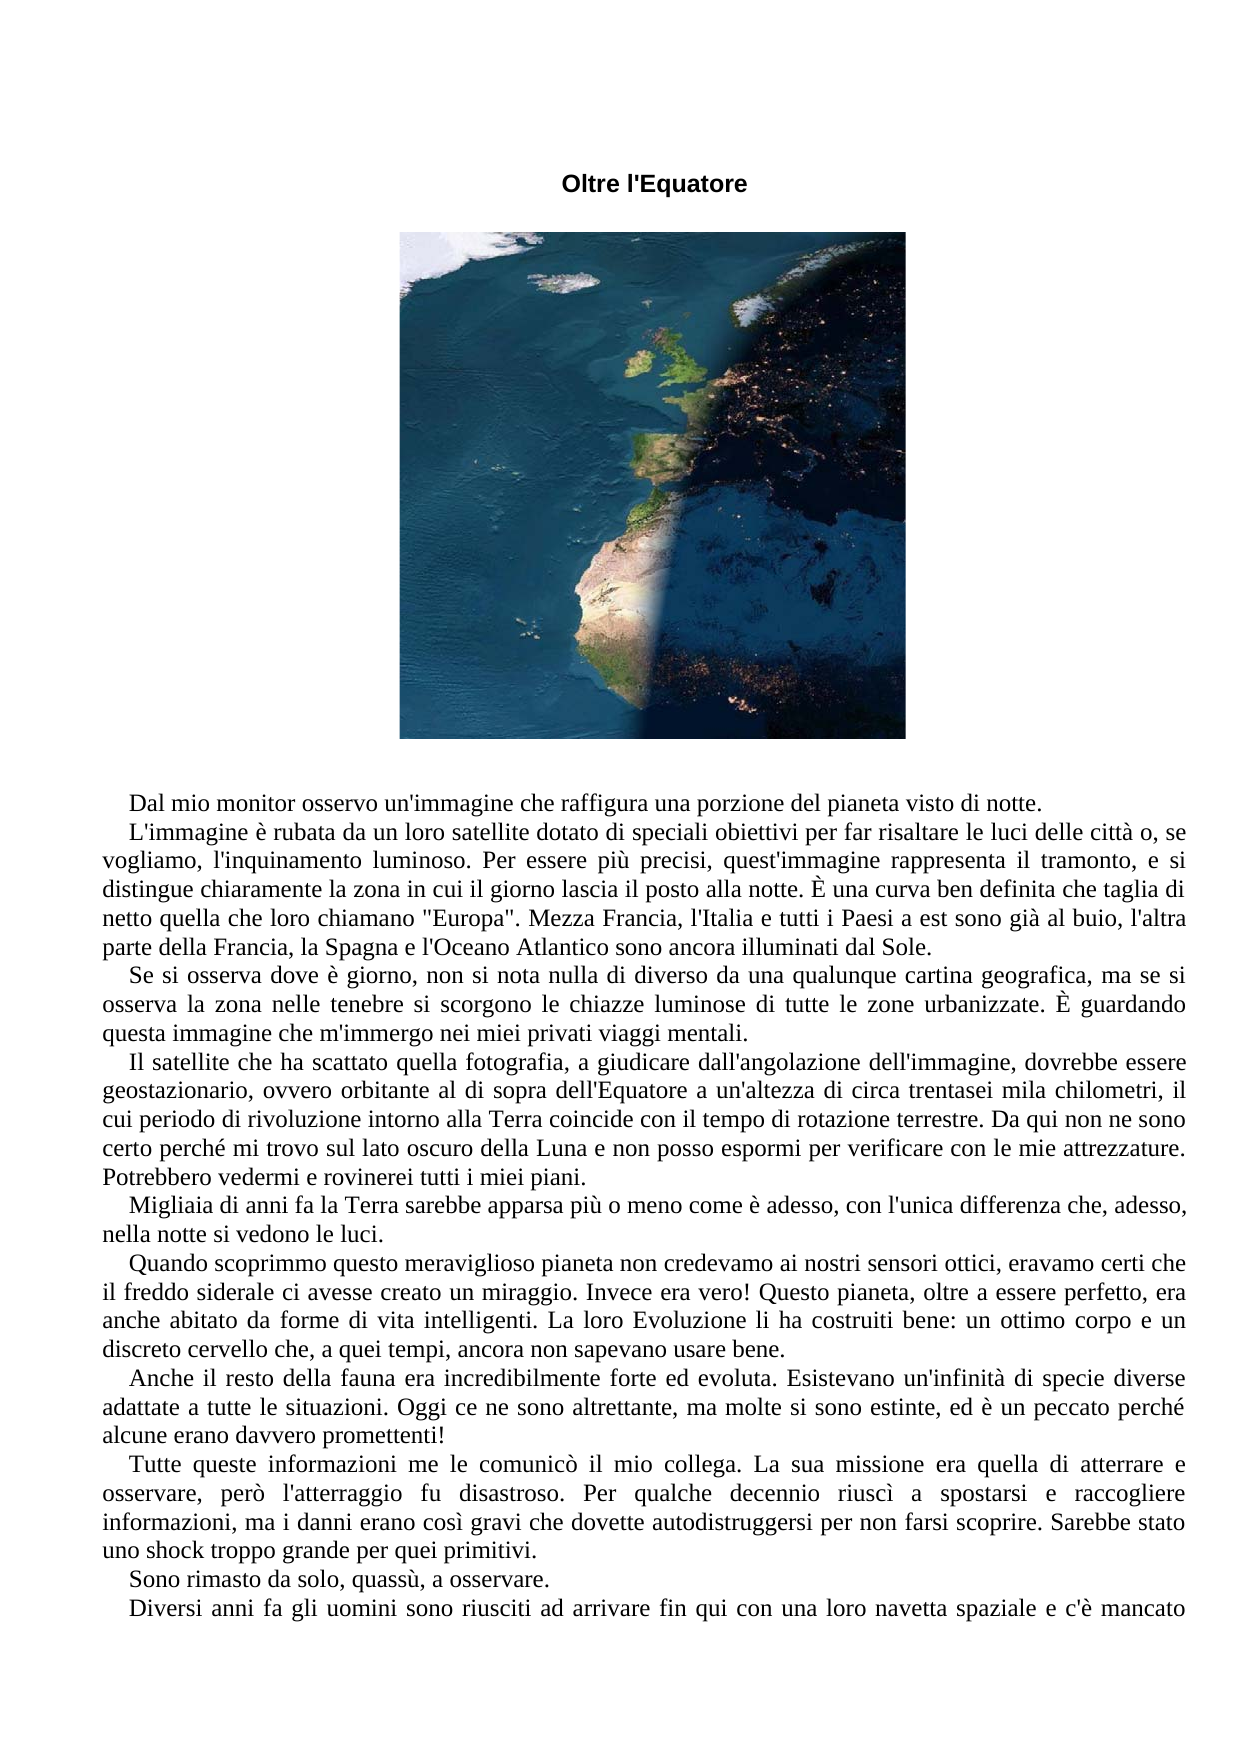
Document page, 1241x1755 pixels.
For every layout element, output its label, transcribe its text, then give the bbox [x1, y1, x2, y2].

text Migliaia di anni fa la Terra sarebbe apparsa più o meno come è adesso, con l'unica differenza che, adesso, nella notte si vedono le luci. [102, 1190, 1187, 1248]
text L'immagine è rubata da un loro satellite dotato di speciali obiettivi per far risaltare le luci delle città o, se vogliamo, l'inquinamento luminoso. Per essere più precisi, quest'immagine rappresenta il tramonto, e si distingue chiaramente la zona in cui il giorno lascia il posto alla notte. È una curva ben definita che taglia di netto quella che loro chiamano "Europa". Mezza Francia, l'Italia e tutti i Paesi a est sono già al buio, l'altra parte della Francia, la Spagna e l'Oceano Atlantico sono ancora illuminati dal Sole. [102, 817, 1187, 960]
picture [399, 232, 906, 739]
text Sono rimasto da solo, quassù, a osservare. [102, 1564, 1187, 1593]
subtitle Oltre l'Equatore [108, 169, 1187, 197]
text Quando scoprimmo questo meraviglioso pianeta non credevamo ai nostri sensori ottici, eravamo certi che il freddo siderale ci avesse creato un miraggio. Invece era vero! Questo pianeta, oltre a essere perfetto, era anche abitato da forme di vita intelligenti. La loro Evoluzione li ha costruiti bene: un ottimo corpo e un discreto cervello che, a quei tempi, ancora non sapevano usare bene. [102, 1248, 1187, 1363]
text Anche il resto della fauna era incredibilmente forte ed evoluta. Esistevano un'infinità di specie diverse adattate a tutte le situazioni. Oggi ce ne sono altrettante, ma molte si sono estinte, ed è un peccato perché alcune erano davvero promettenti! [102, 1363, 1187, 1449]
text Dal mio monitor osservo un'immagine che raffigura una porzione del pianeta visto di notte. [102, 788, 1187, 817]
text Se si osserva dove è giorno, non si nota nulla di diverso da una qualunque cartina geografica, ma se si osserva la zona nelle tenebre si scorgono le chiazze luminose di tutte le zone urbanizzate. È guardando questa immagine che m'immergo nei miei privati viaggi mentali. [102, 960, 1187, 1047]
text Diversi anni fa gli uomini sono riusciti ad arrivare fin qui con una loro navetta spaziale e c'è mancato [102, 1593, 1187, 1622]
text Tutte queste informazioni me le comunicò il mio collega. La sua missione era quella di atterrare e osservare, però l'atterraggio fu disastroso. Per qualche decennio riuscì a spostarsi e raccogliere informazioni, ma i danni erano così gravi che dovette autodistruggersi per non farsi scoprire. Sarebbe stato uno shock troppo grande per quei primitivi. [102, 1449, 1187, 1564]
text Il satellite che ha scattato quella fotografia, a giudicare dall'angolazione dell'immagine, dovrebbe essere geostazionario, ovvero orbitante al di sopra dell'Equatore a un'altezza di circa trentasei mila chilometri, il cui periodo di rivoluzione intorno alla Terra coincide con il tempo di rotazione terrestre. Da qui non ne sono certo perché mi trovo sul lato oscuro della Luna e non posso espormi per verificare con le mie attrezzature. Potrebbero vedermi e rovinerei tutti i miei piani. [102, 1047, 1187, 1190]
